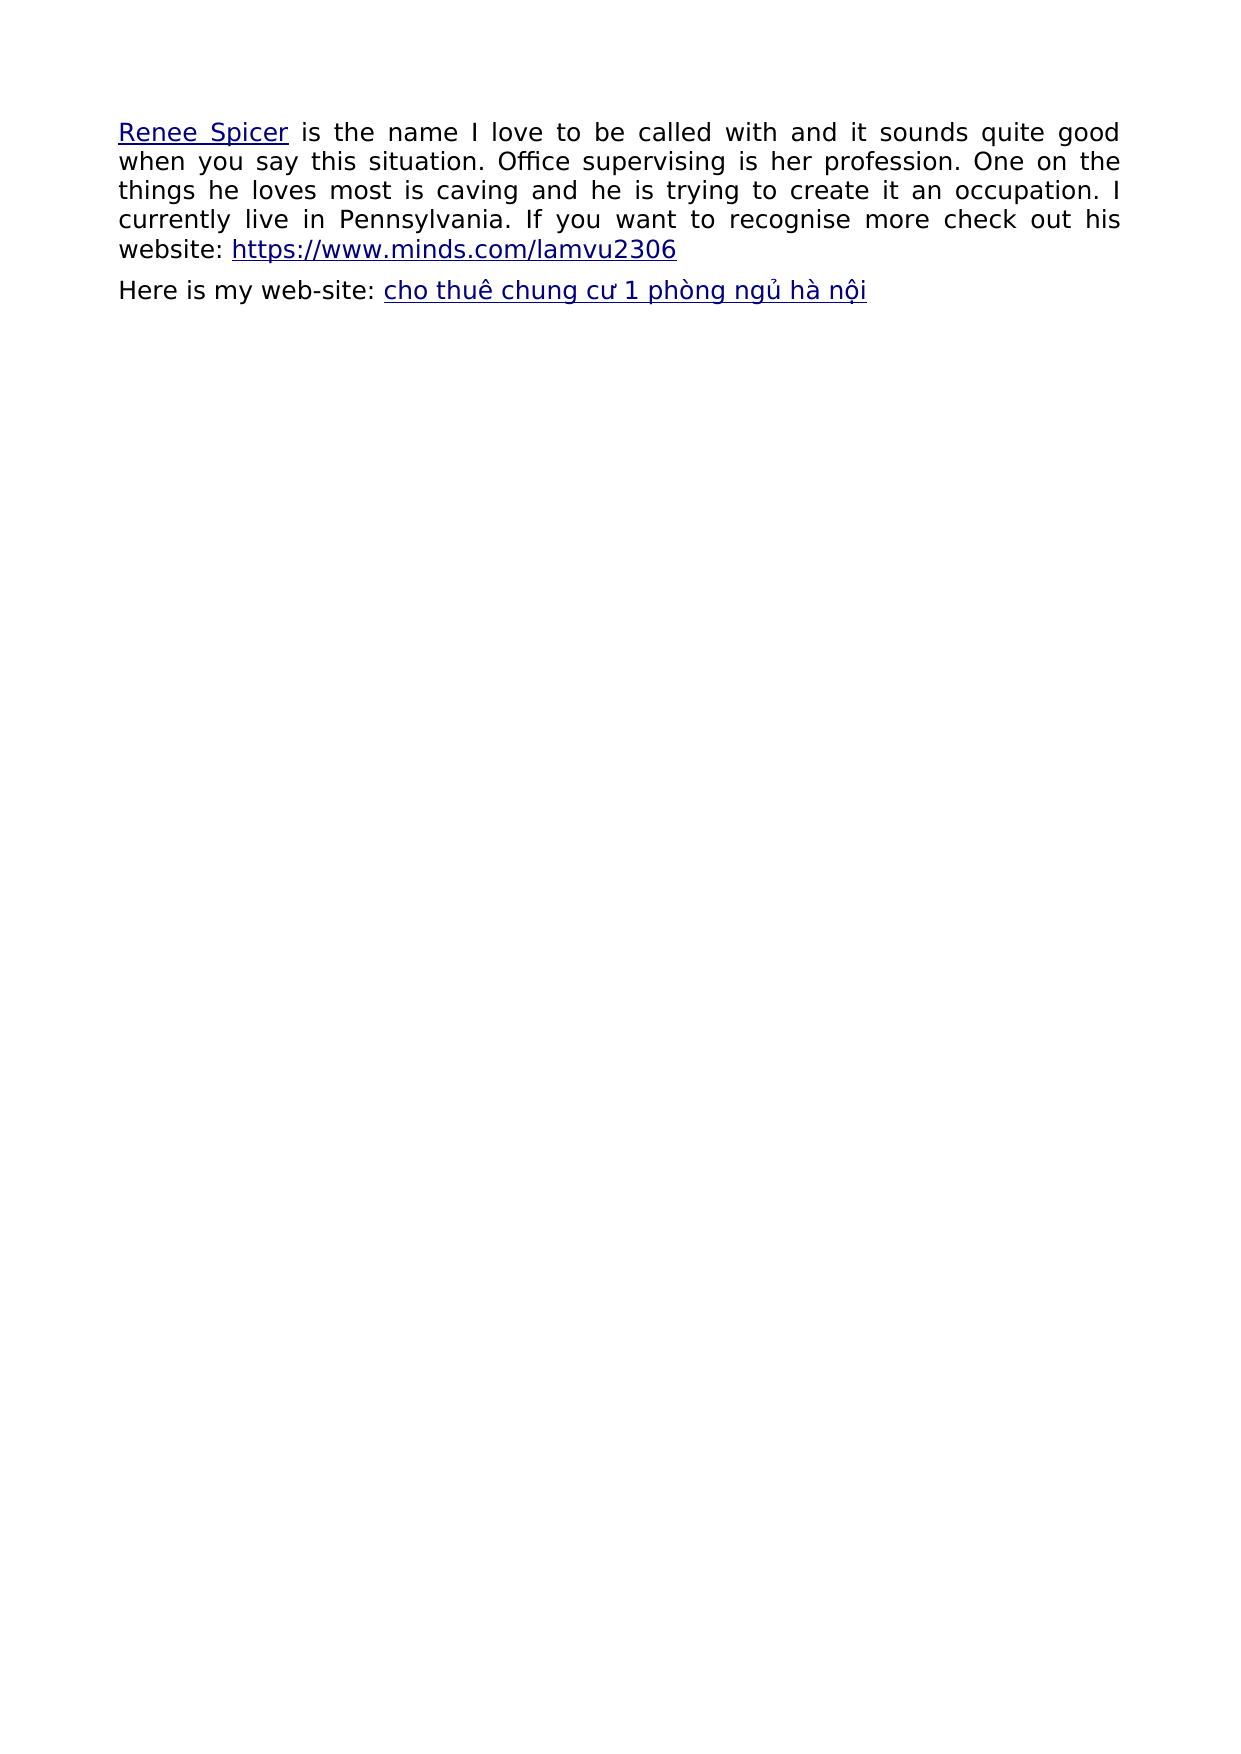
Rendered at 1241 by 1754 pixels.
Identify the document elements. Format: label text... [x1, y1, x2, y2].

text Renee Spicer is the name I love to be called with and it sounds quite good when you say this situation. Office supervising is her profession. One on the things he loves most is caving and he is trying to create it an occupation. I currently live in Pennsylvania. If you want to recognise more check out his website: https://www.minds.com/lamvu2306 [118, 118, 1122, 264]
text Here is my web-site: cho thuê chung cư 1 phòng ngủ hà nội [118, 276, 1122, 306]
